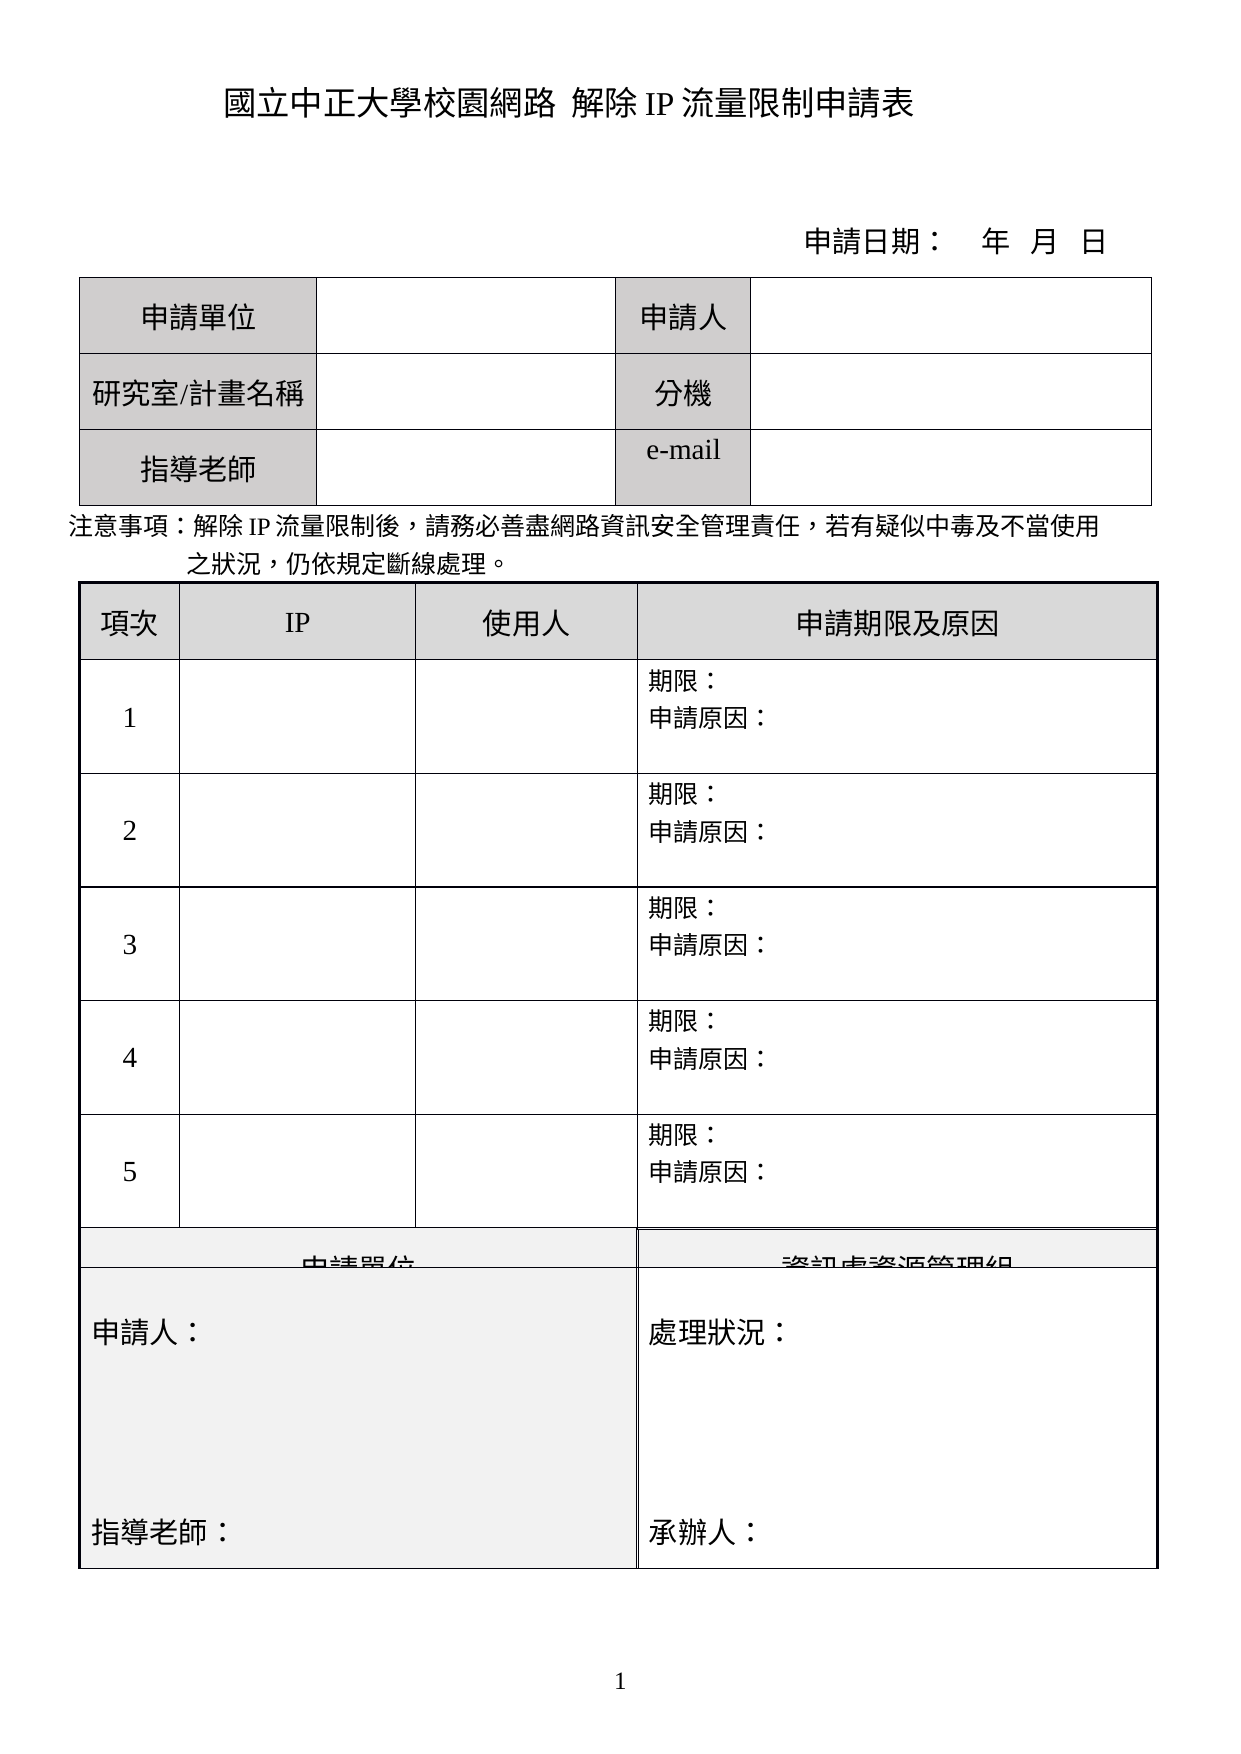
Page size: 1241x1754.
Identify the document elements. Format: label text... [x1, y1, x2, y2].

table_cell e-mail [616, 430, 750, 505]
table_header [751, 278, 1151, 353]
table_cell [180, 888, 415, 1000]
table_header IP [180, 584, 415, 659]
table_cell 申請單位 [81, 1228, 636, 1267]
table_cell 申請人： 指導老師： [81, 1268, 636, 1568]
table_cell 1 [81, 660, 179, 773]
table_cell [416, 1115, 637, 1227]
table_cell [416, 1001, 637, 1113]
text 注意事項：解除IP流量限制後，請務必善盡網路資訊安全管理責任，若有疑似中毒及不當使用之狀況，仍依規定斷線處理。 [68, 506, 1108, 581]
table_cell 指導老師 [80, 430, 316, 505]
table_cell 5 [81, 1115, 179, 1227]
table_header 申請期限及原因 [638, 584, 1156, 659]
table_cell 處理狀況： 承辦人： [639, 1268, 1156, 1568]
table_cell [180, 774, 415, 886]
table_cell 資訊處資源管理組 [639, 1230, 1156, 1267]
table_cell 期限： 申請原因： [638, 774, 1156, 886]
table_cell [751, 430, 1151, 505]
table_cell [416, 774, 637, 886]
table_header 項次 [81, 584, 179, 659]
text 申請日期： 年 月 日 [39, 202, 1108, 277]
table_header 申請單位 [80, 278, 316, 353]
table_cell 研究室/計畫名稱 [80, 354, 316, 429]
table_cell 期限： 申請原因： [638, 660, 1156, 773]
table_cell 期限： 申請原因： [638, 1115, 1156, 1227]
table_cell [317, 430, 615, 505]
table_header [317, 278, 615, 353]
table_cell 3 [81, 888, 179, 1000]
table_cell [416, 660, 637, 773]
table_header 申請人 [616, 278, 750, 353]
table_cell 期限： 申請原因： [638, 888, 1156, 1000]
table_header 使用人 [416, 584, 637, 659]
table_cell [180, 1115, 415, 1227]
table_cell 期限： 申請原因： [638, 1001, 1156, 1113]
table_cell 分機 [616, 354, 750, 429]
table_cell 2 [81, 774, 179, 886]
table_cell 4 [81, 1001, 179, 1113]
table_cell [317, 354, 615, 429]
table_cell [751, 354, 1151, 429]
table_cell [416, 888, 637, 1000]
table_cell [180, 1001, 415, 1113]
table_cell [180, 660, 415, 773]
